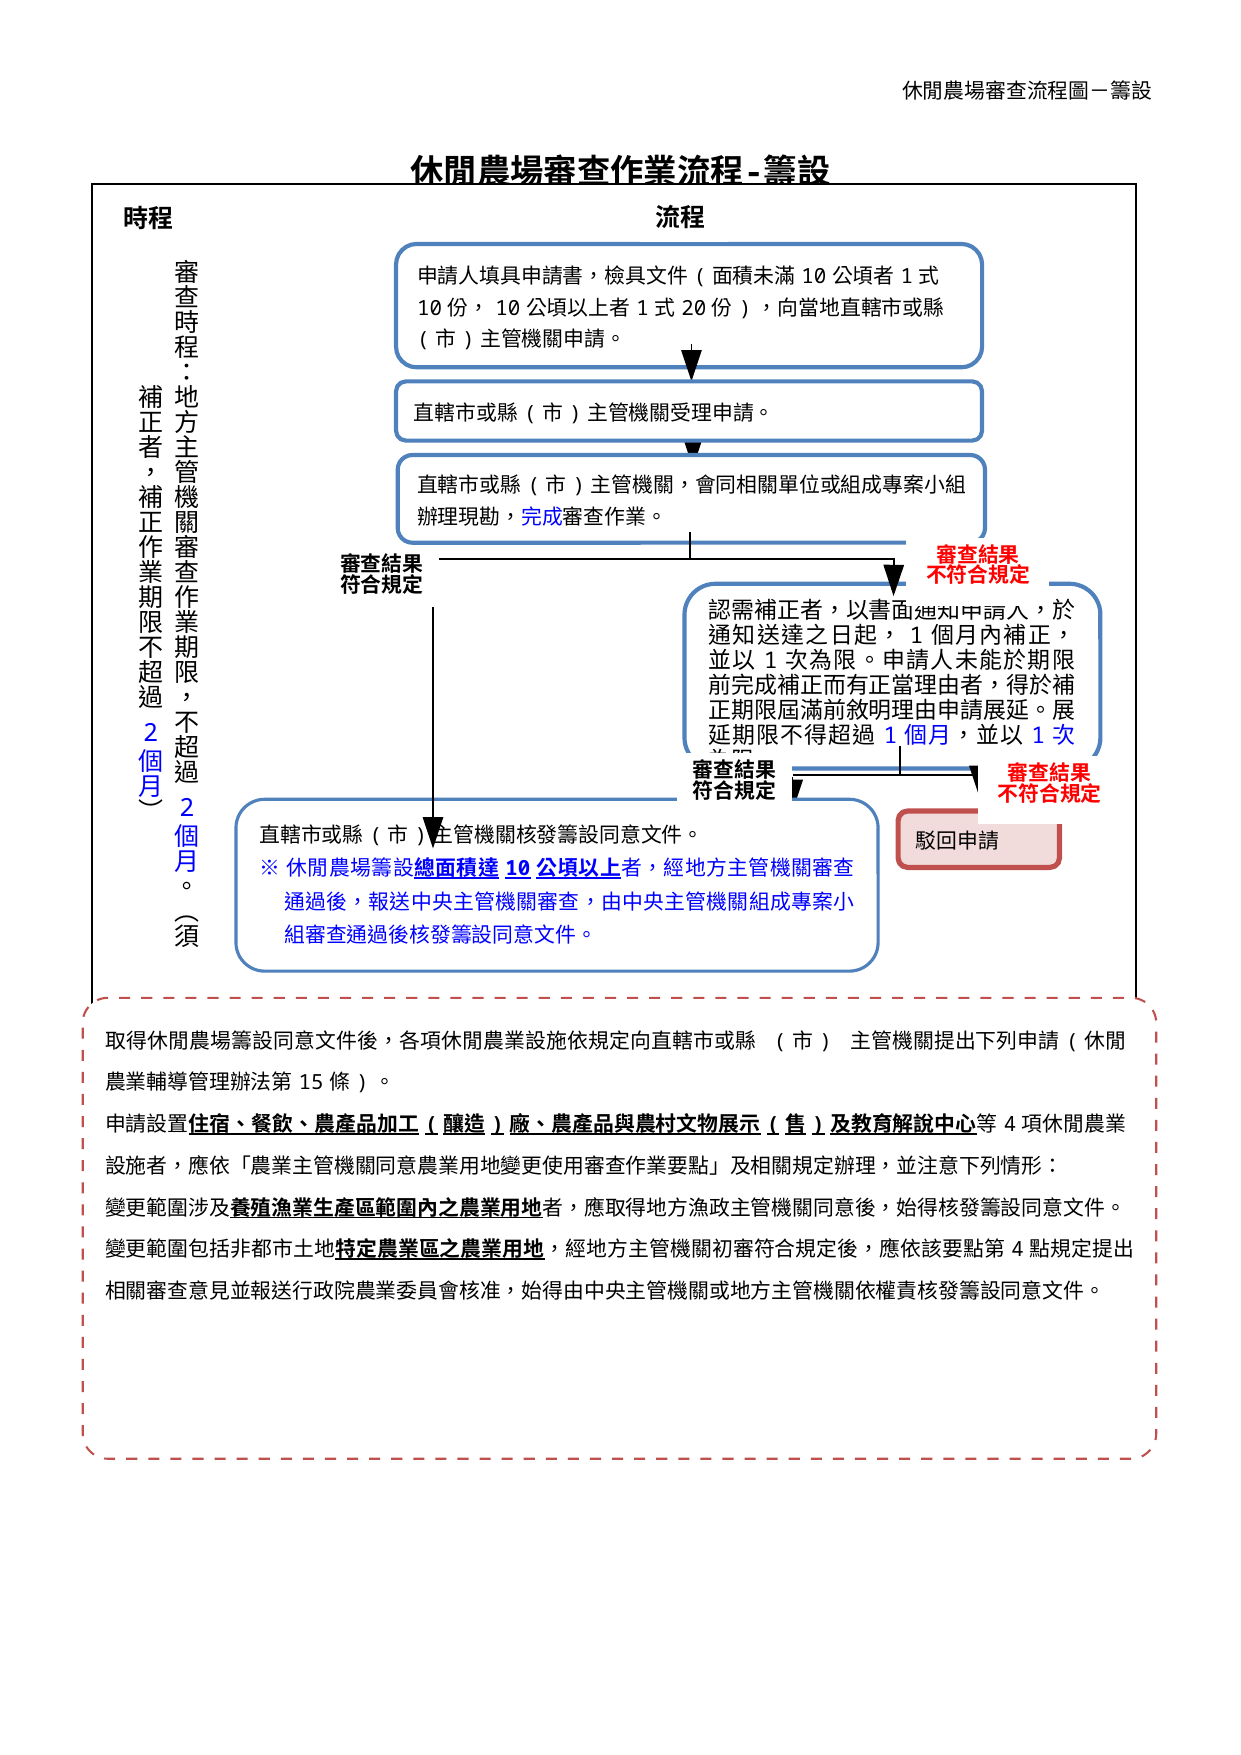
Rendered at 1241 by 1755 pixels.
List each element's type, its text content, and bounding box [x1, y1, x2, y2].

text 審查時程：地方主管機關審查作業期限，不超過2個月。（須補正者，補正作業期限不超過2個月） [132, 259, 205, 955]
text 休閒農場審查作業流程-籌設 [89, 127, 1152, 190]
text 審查結果 [339, 555, 424, 576]
text 不符合規定 [921, 566, 1034, 587]
text 時程 [124, 199, 181, 235]
text 審查結果 [921, 545, 1034, 566]
text 不符合規定 [993, 785, 1106, 806]
text 符合規定 [692, 781, 777, 802]
text 審查結果 [993, 764, 1106, 785]
text 符合規定 [339, 576, 424, 597]
text 審查結果 [692, 761, 777, 781]
text 流程 [655, 197, 713, 233]
